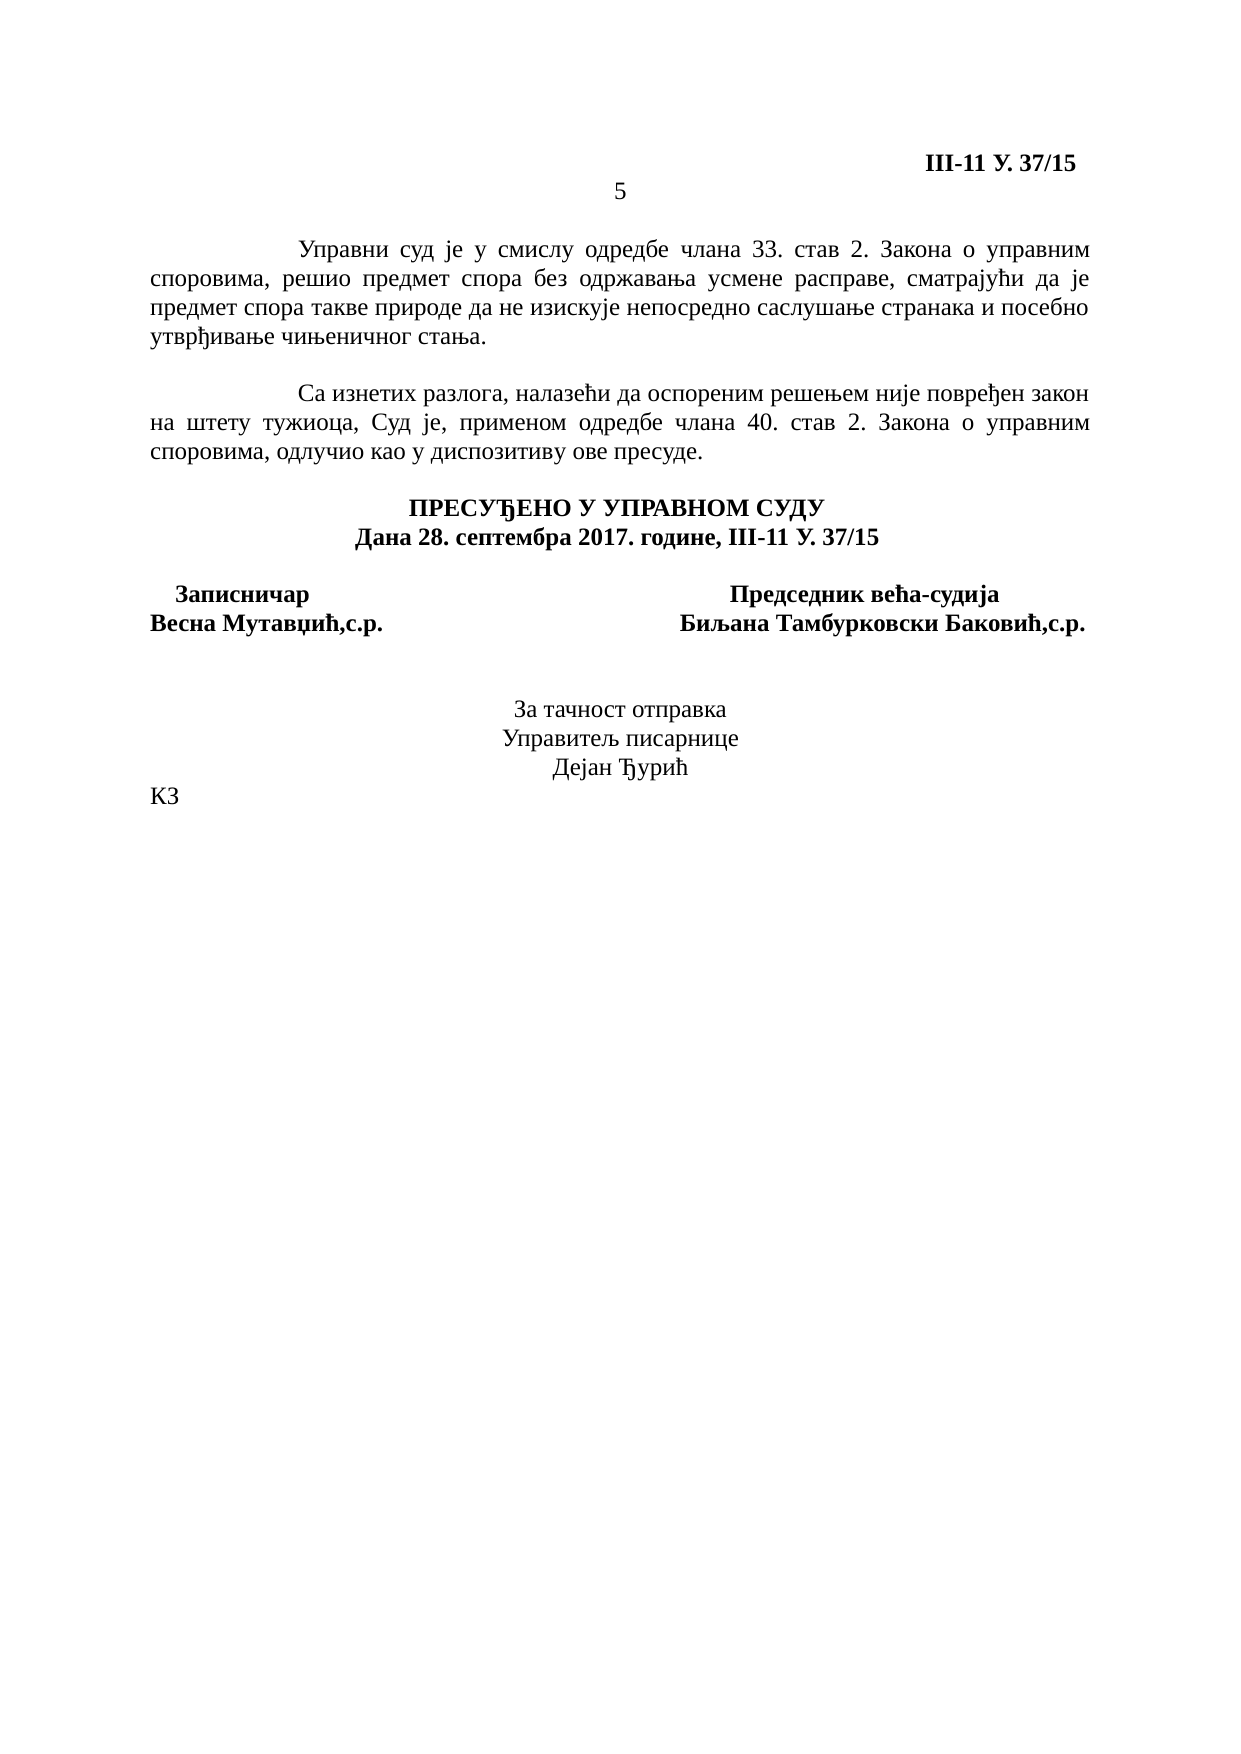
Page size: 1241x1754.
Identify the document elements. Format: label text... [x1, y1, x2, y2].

text Записничар Председник већа-судија [150, 579, 1090, 608]
text Управитељ писарнице [150, 723, 1090, 752]
text ПРЕСУЂЕНО У УПРАВНОМ СУДУ [150, 493, 1090, 522]
text Дејан Ђурић [150, 752, 1090, 781]
text Управни суд је у смислу одредбе члана 33. став 2. Закона о управним споровима, решио предмет спора без одржавања усмене расправе, сматрајући да је предмет спора такве природе да не изискује непосредно саслушање странака и посебно утврђивање чињеничног стања. [150, 234, 1090, 349]
text За тачност отправка [150, 694, 1090, 723]
text КЗ [150, 781, 1090, 809]
text Весна Мутавџић,с.р. Биљана Тамбурковски Баковић,с.р. [150, 608, 1090, 637]
text Дана 28. септембра 2017. године, III-11 У. 37/15 [150, 522, 1090, 551]
text Са изнетих разлога, налазећи да оспореним решењем није повређен закон на штету тужиоца, Суд је, применом одредбе члана 40. став 2. Закона о управним споровима, одлучио као у диспозитиву ове пресуде. [150, 378, 1090, 464]
